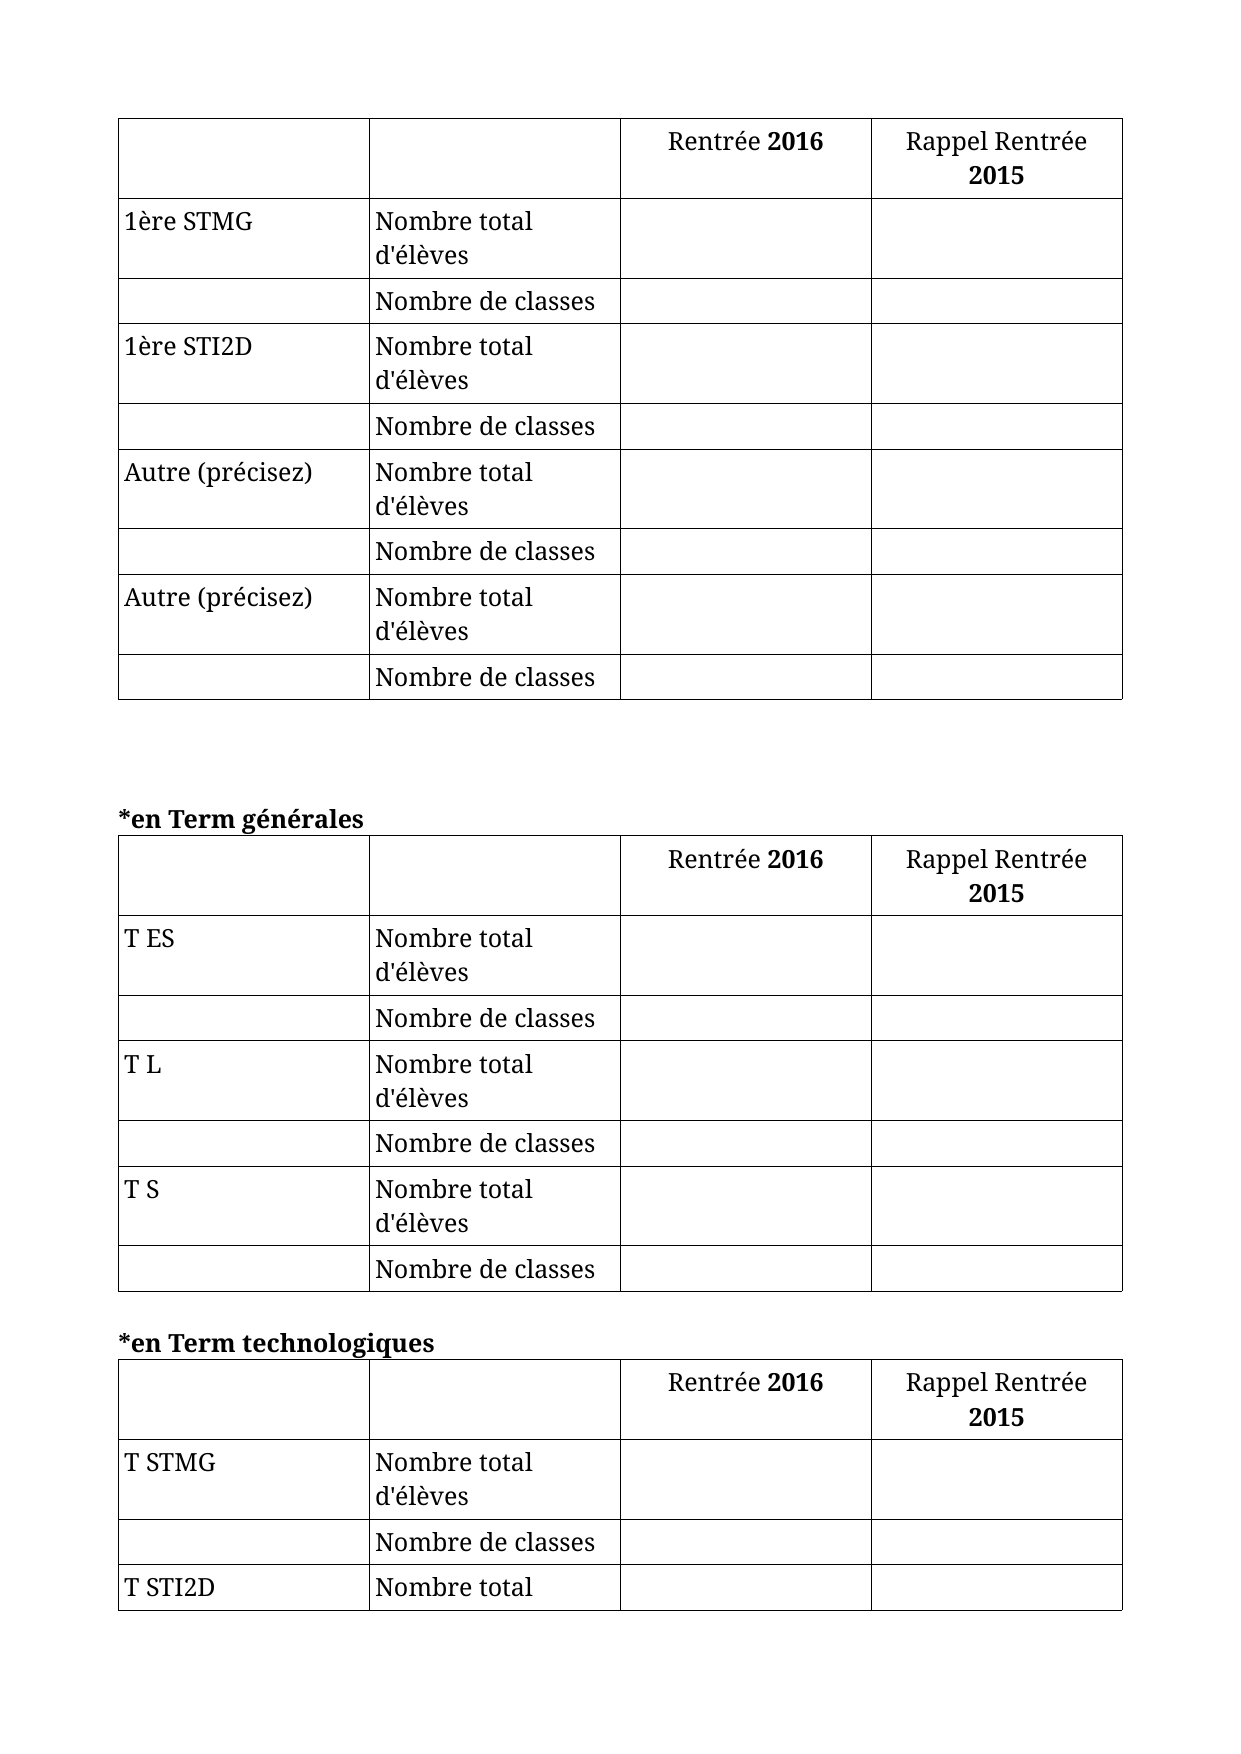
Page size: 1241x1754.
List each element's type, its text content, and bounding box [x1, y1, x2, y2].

table_cell Nombre total d'élèves [370, 916, 620, 995]
table_cell [621, 1565, 871, 1610]
table_cell [621, 199, 871, 277]
table_cell [872, 529, 1122, 574]
table_cell [621, 279, 871, 323]
table_header [370, 119, 620, 198]
table_header [119, 1360, 369, 1439]
table_header [119, 836, 369, 915]
table_cell [621, 1520, 871, 1564]
table_cell [872, 279, 1122, 323]
table_cell [872, 655, 1122, 699]
table_cell [621, 450, 871, 528]
table_cell [621, 916, 871, 995]
table_cell Nombre total [370, 1565, 620, 1610]
table_cell T ES [119, 916, 369, 995]
table_cell [621, 575, 871, 653]
table_cell [119, 1121, 369, 1166]
table_cell Nombre total d'élèves [370, 1041, 620, 1120]
table_cell [621, 404, 871, 448]
table_cell [621, 1121, 871, 1166]
table_header Rappel Rentrée 2015 [872, 1360, 1122, 1439]
table_cell T L [119, 1041, 369, 1120]
table_cell [621, 529, 871, 574]
table_cell 1ère STI2D [119, 324, 369, 403]
table_cell [872, 1246, 1122, 1291]
table_cell Nombre total d'élèves [370, 575, 620, 653]
table_cell T STMG [119, 1440, 369, 1519]
table_cell Nombre total d'élèves [370, 199, 620, 277]
table_cell [621, 1440, 871, 1519]
table_cell [621, 655, 871, 699]
table_cell [872, 1440, 1122, 1519]
table_cell [621, 1246, 871, 1291]
table_cell Autre (précisez) [119, 450, 369, 528]
table_cell [119, 529, 369, 574]
table_cell Nombre de classes [370, 404, 620, 448]
table_header Rentrée 2016 [621, 1360, 871, 1439]
table_cell Nombre de classes [370, 996, 620, 1040]
table_cell [119, 1246, 369, 1291]
table_cell [872, 1121, 1122, 1166]
table_cell [621, 1041, 871, 1120]
table_cell [119, 1520, 369, 1564]
table_cell [872, 996, 1122, 1040]
table_cell [872, 1565, 1122, 1610]
table_cell Nombre total d'élèves [370, 324, 620, 403]
table_cell Nombre total d'élèves [370, 1167, 620, 1245]
table_cell [621, 324, 871, 403]
table_cell [119, 404, 369, 448]
table_cell [872, 199, 1122, 277]
table_cell [872, 450, 1122, 528]
table_cell Nombre de classes [370, 529, 620, 574]
table_cell [119, 279, 369, 323]
table_cell [621, 1167, 871, 1245]
text *en Term technologiques [118, 1325, 1122, 1359]
table_cell Nombre de classes [370, 1520, 620, 1564]
table_header Rentrée 2016 [621, 836, 871, 915]
table_header Rappel Rentrée 2015 [872, 119, 1122, 198]
table_header [370, 1360, 620, 1439]
table_cell Autre (précisez) [119, 575, 369, 653]
table_cell [872, 404, 1122, 448]
table_cell [872, 916, 1122, 995]
table_cell T S [119, 1167, 369, 1245]
table_cell Nombre de classes [370, 279, 620, 323]
table_cell Nombre de classes [370, 655, 620, 699]
table_cell Nombre total d'élèves [370, 450, 620, 528]
table_header Rappel Rentrée 2015 [872, 836, 1122, 915]
table_cell [119, 996, 369, 1040]
table_cell [872, 1041, 1122, 1120]
text *en Term générales [118, 801, 1122, 835]
table_cell Nombre de classes [370, 1246, 620, 1291]
table_cell [621, 996, 871, 1040]
table_cell Nombre de classes [370, 1121, 620, 1166]
table_cell [872, 324, 1122, 403]
table_header [119, 119, 369, 198]
table_cell [872, 1520, 1122, 1564]
table_cell Nombre total d'élèves [370, 1440, 620, 1519]
table_cell [119, 655, 369, 699]
table_cell [872, 1167, 1122, 1245]
table_header [370, 836, 620, 915]
table_header Rentrée 2016 [621, 119, 871, 198]
table_cell 1ère STMG [119, 199, 369, 277]
table_cell [872, 575, 1122, 653]
table_cell T STI2D [119, 1565, 369, 1610]
